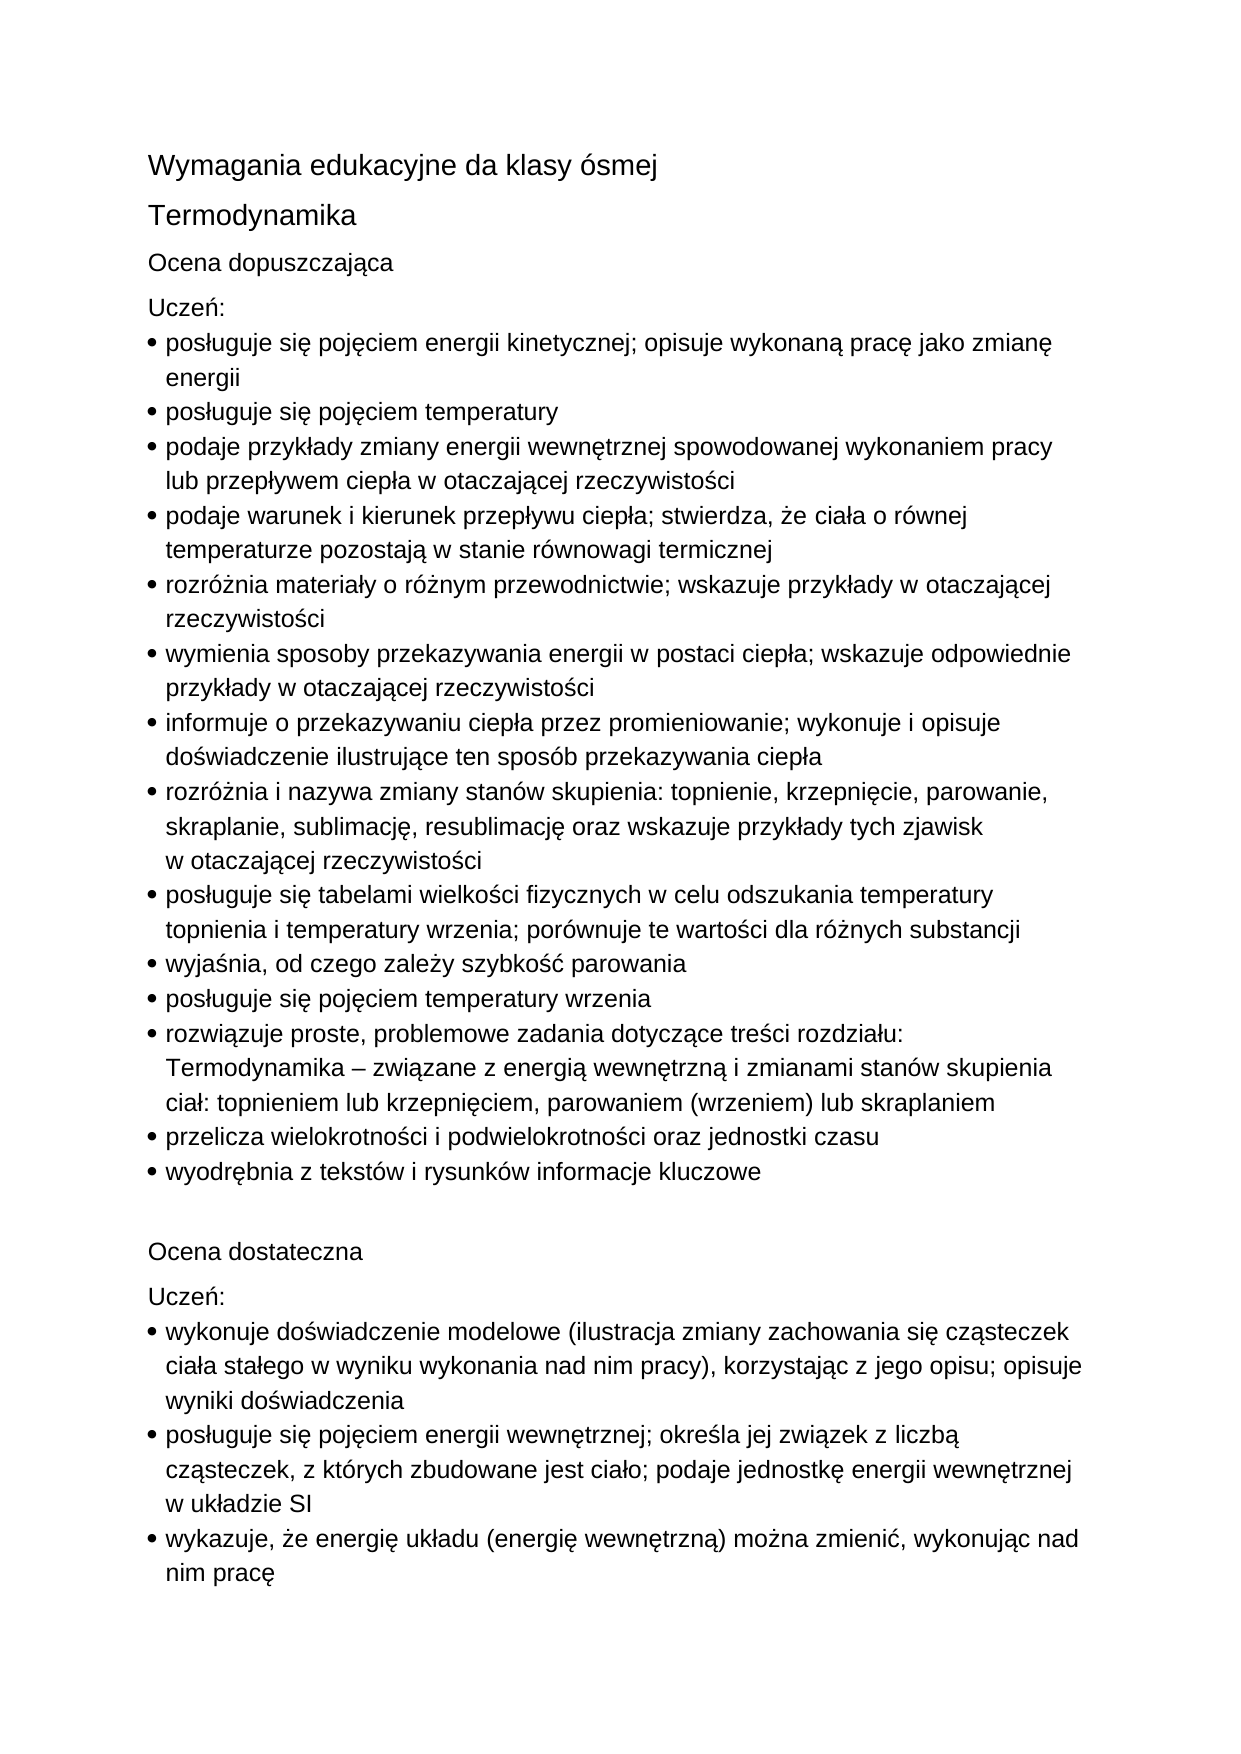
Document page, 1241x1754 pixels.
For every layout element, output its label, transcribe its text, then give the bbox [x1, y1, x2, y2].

list wymienia sposoby przekazywania energii w postaci ciepła; wskazuje odpowiednie przykłady w otaczającej rzeczywistości [148, 639, 1093, 702]
list wykonuje doświadczenie modelowe (ilustracja zmiany zachowania się cząsteczek ciała stałego w wyniku wykonania nad nim pracy), korzystając z jego opisu; opisuje wyniki doświadczenia [148, 1317, 1093, 1414]
list posługuje się pojęciem energii wewnętrznej; określa jej związek z liczbą cząsteczek, z których zbudowane jest ciało; podaje jednostkę energii wewnętrznej w układzie SI [148, 1420, 1093, 1518]
list posługuje się pojęciem temperatury wrzenia [148, 984, 1093, 1013]
text Ocena dopuszczająca [148, 248, 1093, 277]
text Wymagania edukacyjne da klasy ósmej [148, 148, 1093, 181]
list informuje o przekazywaniu ciepła przez promieniowanie; wykonuje i opisuje doświadczenie ilustrujące ten sposób przekazywania ciepła [148, 708, 1093, 771]
list rozwiązuje proste, problemowe zadania dotyczące treści rozdziału: Termodynamika – związane z energią wewnętrzną i zmianami stanów skupienia ciał: topnieniem lub krzepnięciem, parowaniem (wrzeniem) lub skraplaniem [148, 1019, 1093, 1116]
list wyodrębnia z tekstów i rysunków informacje kluczowe [148, 1157, 1093, 1186]
text Termodynamika [148, 198, 1093, 231]
text Uczeń: [148, 1282, 1093, 1311]
list posługuje się pojęciem temperatury [148, 397, 1093, 426]
list posługuje się tabelami wielkości fizycznych w celu odszukania temperatury topnienia i temperatury wrzenia; porównuje te wartości dla różnych substancji [148, 880, 1093, 944]
list podaje warunek i kierunek przepływu ciepła; stwierdza, że ciała o równej temperaturze pozostają w stanie równowagi termicznej [148, 501, 1093, 564]
list wykazuje, że energię układu (energię wewnętrzną) można zmienić, wykonując nad nim pracę [148, 1524, 1093, 1587]
list wyjaśnia, od czego zależy szybkość parowania [148, 949, 1093, 978]
list przelicza wielokrotności i podwielokrotności oraz jednostki czasu [148, 1122, 1093, 1151]
list rozróżnia materiały o różnym przewodnictwie; wskazuje przykłady w otaczającej rzeczywistości [148, 570, 1093, 633]
text Ocena dostateczna [148, 1237, 1093, 1266]
text Uczeń: [148, 293, 1093, 322]
list posługuje się pojęciem energii kinetycznej; opisuje wykonaną pracę jako zmianę energii [148, 328, 1093, 391]
list rozróżnia i nazywa zmiany stanów skupienia: topnienie, krzepnięcie, parowanie, skraplanie, sublimację, resublimację oraz wskazuje przykłady tych zjawisk w otaczającej rzeczywistości [148, 777, 1093, 875]
list podaje przykłady zmiany energii wewnętrznej spowodowanej wykonaniem pracy lub przepływem ciepła w otaczającej rzeczywistości [148, 432, 1093, 495]
